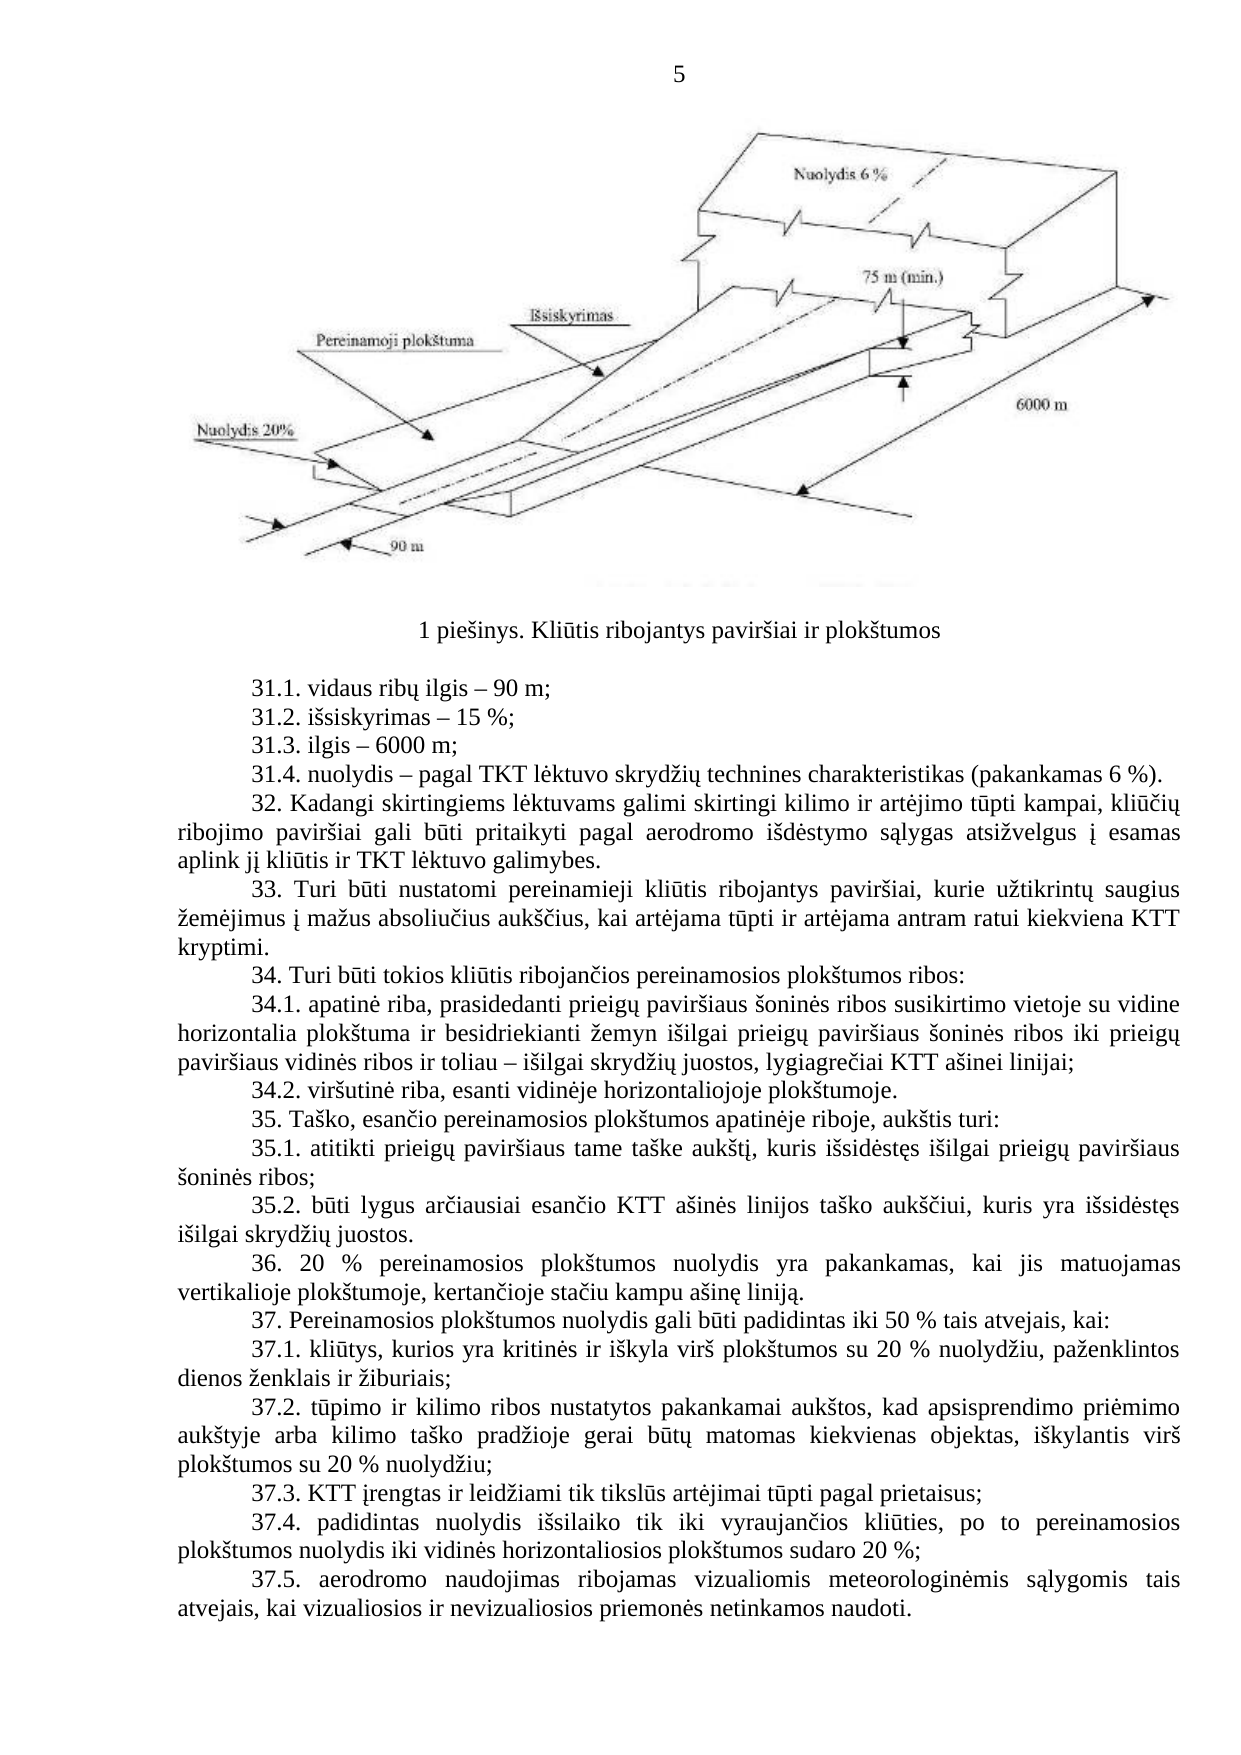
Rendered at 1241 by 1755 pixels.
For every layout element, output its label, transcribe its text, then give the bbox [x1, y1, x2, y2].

text 34.1. apatinė riba, prasidedanti prieigų paviršiaus šoninės ribos susikirtimo vietoje su vidine horizontalia plokštuma ir besidriekianti žemyn išilgai prieigų paviršiaus šoninės ribos iki prieigų paviršiaus vidinės ribos ir toliau – išilgai skrydžių juostos, lygiagrečiai KTT ašinei linijai; [177, 989, 1181, 1076]
text 1 piešinys. Kliūtis ribojantys paviršiai ir plokštumos [177, 616, 1181, 644]
text 31.1. vidaus ribų ilgis – 90 m; [177, 673, 1181, 702]
text 37.4. padidintas nuolydis išsilaiko tik iki vyraujančios kliūties, po to pereinamosios plokštumos nuolydis iki vidinės horizontaliosios plokštumos sudaro 20 %; [177, 1507, 1181, 1564]
text 31.4. nuolydis – pagal TKT lėktuvo skrydžių technines charakteristikas (pakankamas 6 %). [177, 759, 1181, 788]
text 37.3. KTT įrengtas ir leidžiami tik tikslūs artėjimai tūpti pagal prietaisus; [177, 1478, 1181, 1507]
text 34.2. viršutinė riba, esanti vidinėje horizontaliojoje plokštumoje. [177, 1076, 1181, 1104]
text 32. Kadangi skirtingiems lėktuvams galimi skirtingi kilimo ir artėjimo tūpti kampai, kliūčių ribojimo paviršiai gali būti pritaikyti pagal aerodromo išdėstymo sąlygas atsižvelgus į esamas aplink jį kliūtis ir TKT lėktuvo galimybes. [177, 788, 1181, 874]
text 37.2. tūpimo ir kilimo ribos nustatytos pakankamai aukštos, kad apsisprendimo priėmimo aukštyje arba kilimo taško pradžioje gerai būtų matomas kiekvienas objektas, iškylantis virš plokštumos su 20 % nuolydžiu; [177, 1392, 1181, 1478]
text 35.2. būti lygus arčiausiai esančio KTT ašinės linijos taško aukščiui, kuris yra išsidėstęs išilgai skrydžių juostos. [177, 1191, 1181, 1248]
text 31.3. ilgis – 6000 m; [177, 731, 1181, 759]
text 31.2. išsiskyrimas – 15 %; [177, 702, 1181, 731]
text 36. 20 % pereinamosios plokštumos nuolydis yra pakankamas, kai jis matuojamas vertikalioje plokštumoje, kertančioje stačiu kampu ašinę liniją. [177, 1248, 1181, 1306]
text 37. Pereinamosios plokštumos nuolydis gali būti padidintas iki 50 % tais atvejais, kai: [177, 1306, 1181, 1334]
text 35.1. atitikti prieigų paviršiaus tame taške aukštį, kuris išsidėstęs išilgai prieigų paviršiaus šoninės ribos; [177, 1133, 1181, 1191]
text 37.1. kliūtys, kurios yra kritinės ir iškyla virš plokštumos su 20 % nuolydžiu, paženklintos dienos ženklais ir žiburiais; [177, 1334, 1181, 1392]
text 35. Taško, esančio pereinamosios plokštumos apatinėje riboje, aukštis turi: [177, 1104, 1181, 1133]
text 33. Turi būti nustatomi pereinamieji kliūtis ribojantys paviršiai, kurie užtikrintų saugius žemėjimus į mažus absoliučius aukščius, kai artėjama tūpti ir artėjama antram ratui kiekviena KTT kryptimi. [177, 874, 1181, 961]
text 34. Turi būti tokios kliūtis ribojančios pereinamosios plokštumos ribos: [177, 961, 1181, 989]
text 37.5. aerodromo naudojimas ribojamas vizualiomis meteorologinėmis sąlygomis tais atvejais, kai vizualiosios ir nevizualiosios priemonės netinkamos naudoti. [177, 1564, 1181, 1622]
